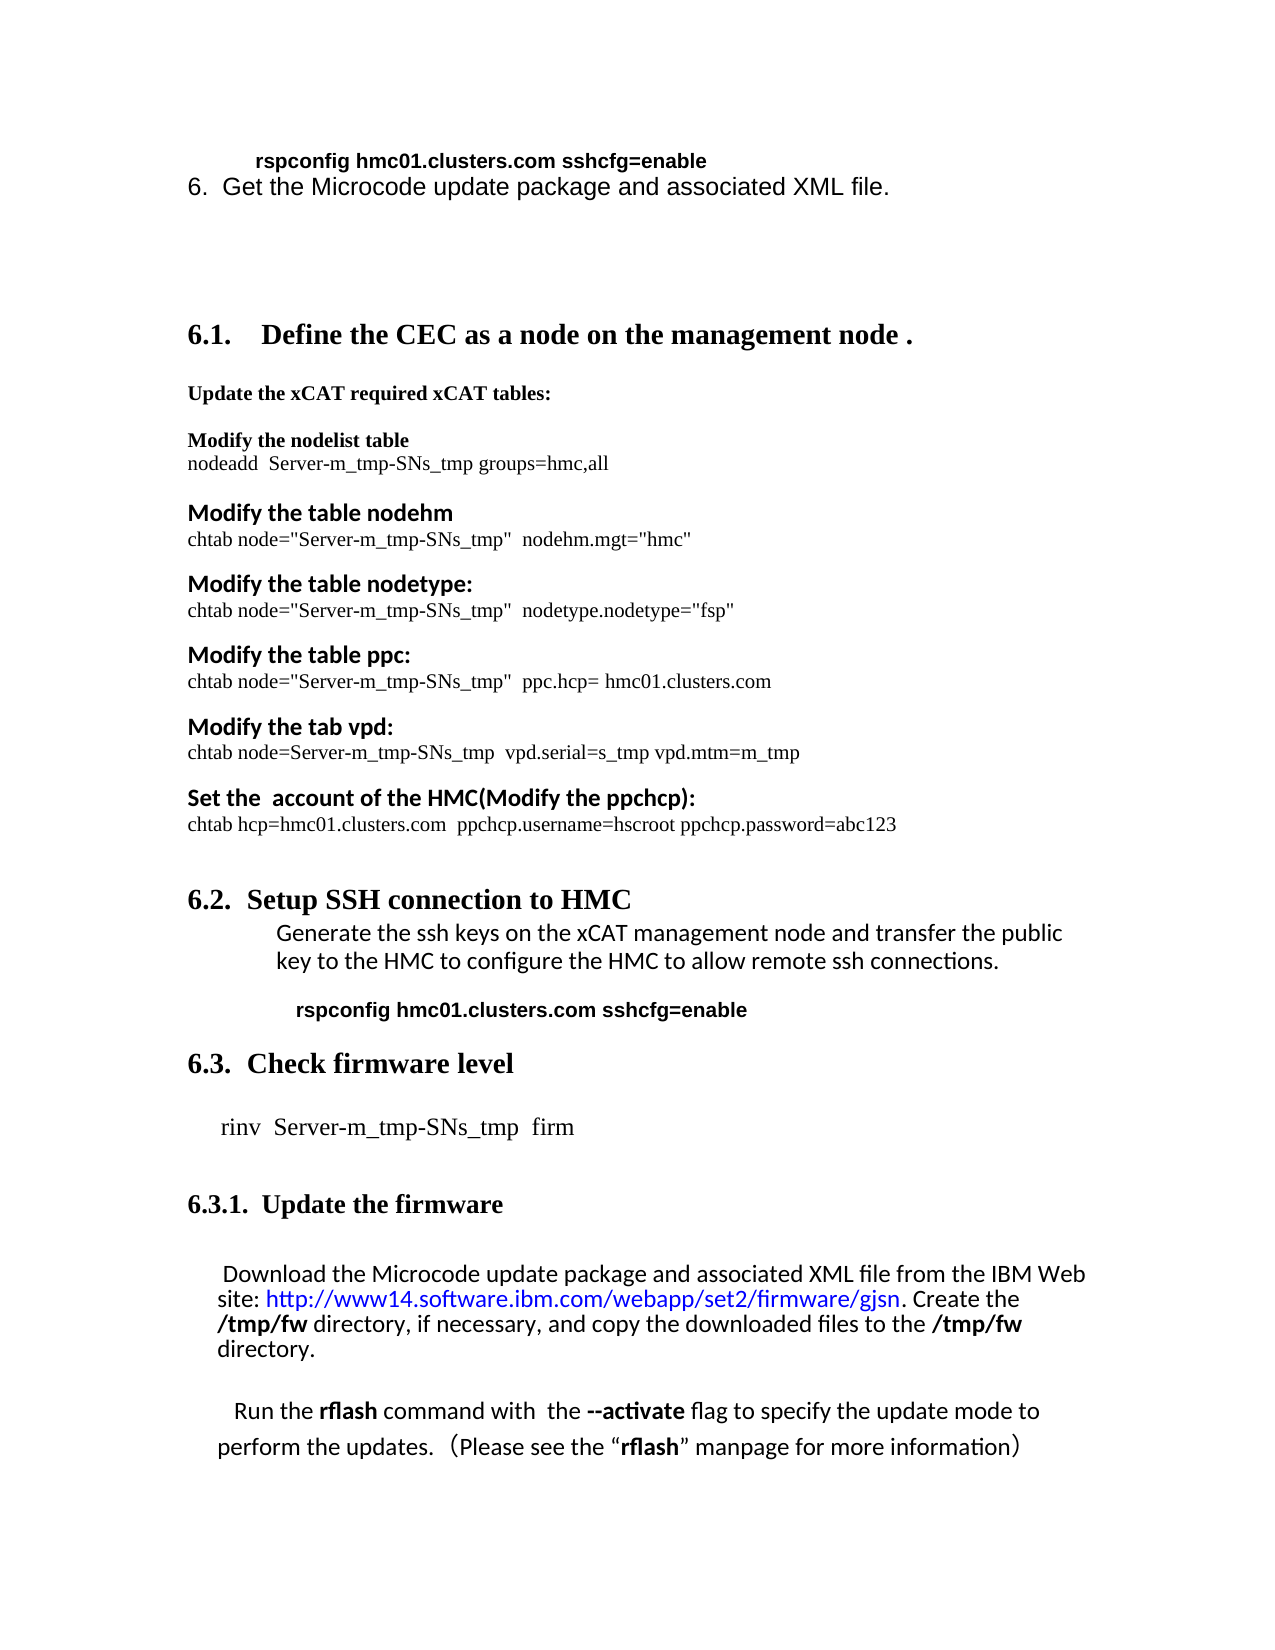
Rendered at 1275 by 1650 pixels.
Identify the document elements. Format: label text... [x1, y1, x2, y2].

subtitle Setup SSH connection to HMC [187, 884, 1087, 916]
text Run the rflash command with the --activate flag to specify the update mode to perform the updates.（Please see the “rflash” manpage for more information） [217, 1401, 1087, 1462]
text Modify the table nodetype: [187, 574, 1087, 599]
list rspconfig hmc01.clusters.com sshcfg=enable [187, 150, 1087, 173]
list 6. Get the Microcode update package and associated XML file. [187, 173, 1087, 201]
text chtab node="Server-m_tmp-SNs_tmp" nodehm.mgt="hmc" [187, 527, 1087, 551]
text Update the xCAT required xCAT tables: [187, 382, 1087, 428]
text Modify the table nodehm [187, 502, 1087, 527]
text Download the Microcode update package and associated XML file from the IBM Web site: http://www14.software.ibm.com/webapp/set2/firmware/gjsn. Create the /tmp/fw directory, if necessary, and copy the downloaded files to the /tmp/fw directory. [217, 1263, 1087, 1363]
text nodeadd Server-m_tmp-SNs_tmp groups=hmc,all [187, 452, 1087, 475]
list Generate the ssh keys on the xCAT management node and transfer the public key to the HMC to configure the HMC to allow remote ssh connections. [187, 922, 1087, 976]
text chtab hcp=hmc01.clusters.com ppchcp.username=hscroot ppchcp.password=abc123 [187, 812, 1087, 836]
text Modify the table ppc: [187, 645, 1087, 670]
text chtab node=Server-m_tmp-SNs_tmp vpd.serial=s_tmp vpd.mtm=m_tmp [187, 741, 1087, 764]
subtitle Update the firmware [187, 1190, 1087, 1220]
text Modify the tab vpd: [187, 716, 1087, 741]
text chtab node="Server-m_tmp-SNs_tmp" nodetype.nodetype="fsp" [187, 599, 1087, 622]
text chtab node="Server-m_tmp-SNs_tmp" ppc.hcp= hmc01.clusters.com [187, 670, 1087, 693]
subtitle Define the CEC as a node on the management node . [187, 319, 1087, 351]
list rspconfig hmc01.clusters.com sshcfg=enable [225, 999, 1087, 1022]
text rinv Server-m_tmp-SNs_tmp firm [187, 1113, 1087, 1141]
subtitle Check firmware level [187, 1047, 1087, 1079]
text Modify the nodelist table [187, 428, 1087, 452]
text Set the account of the HMC(Modify the ppchcp): [187, 787, 1087, 812]
